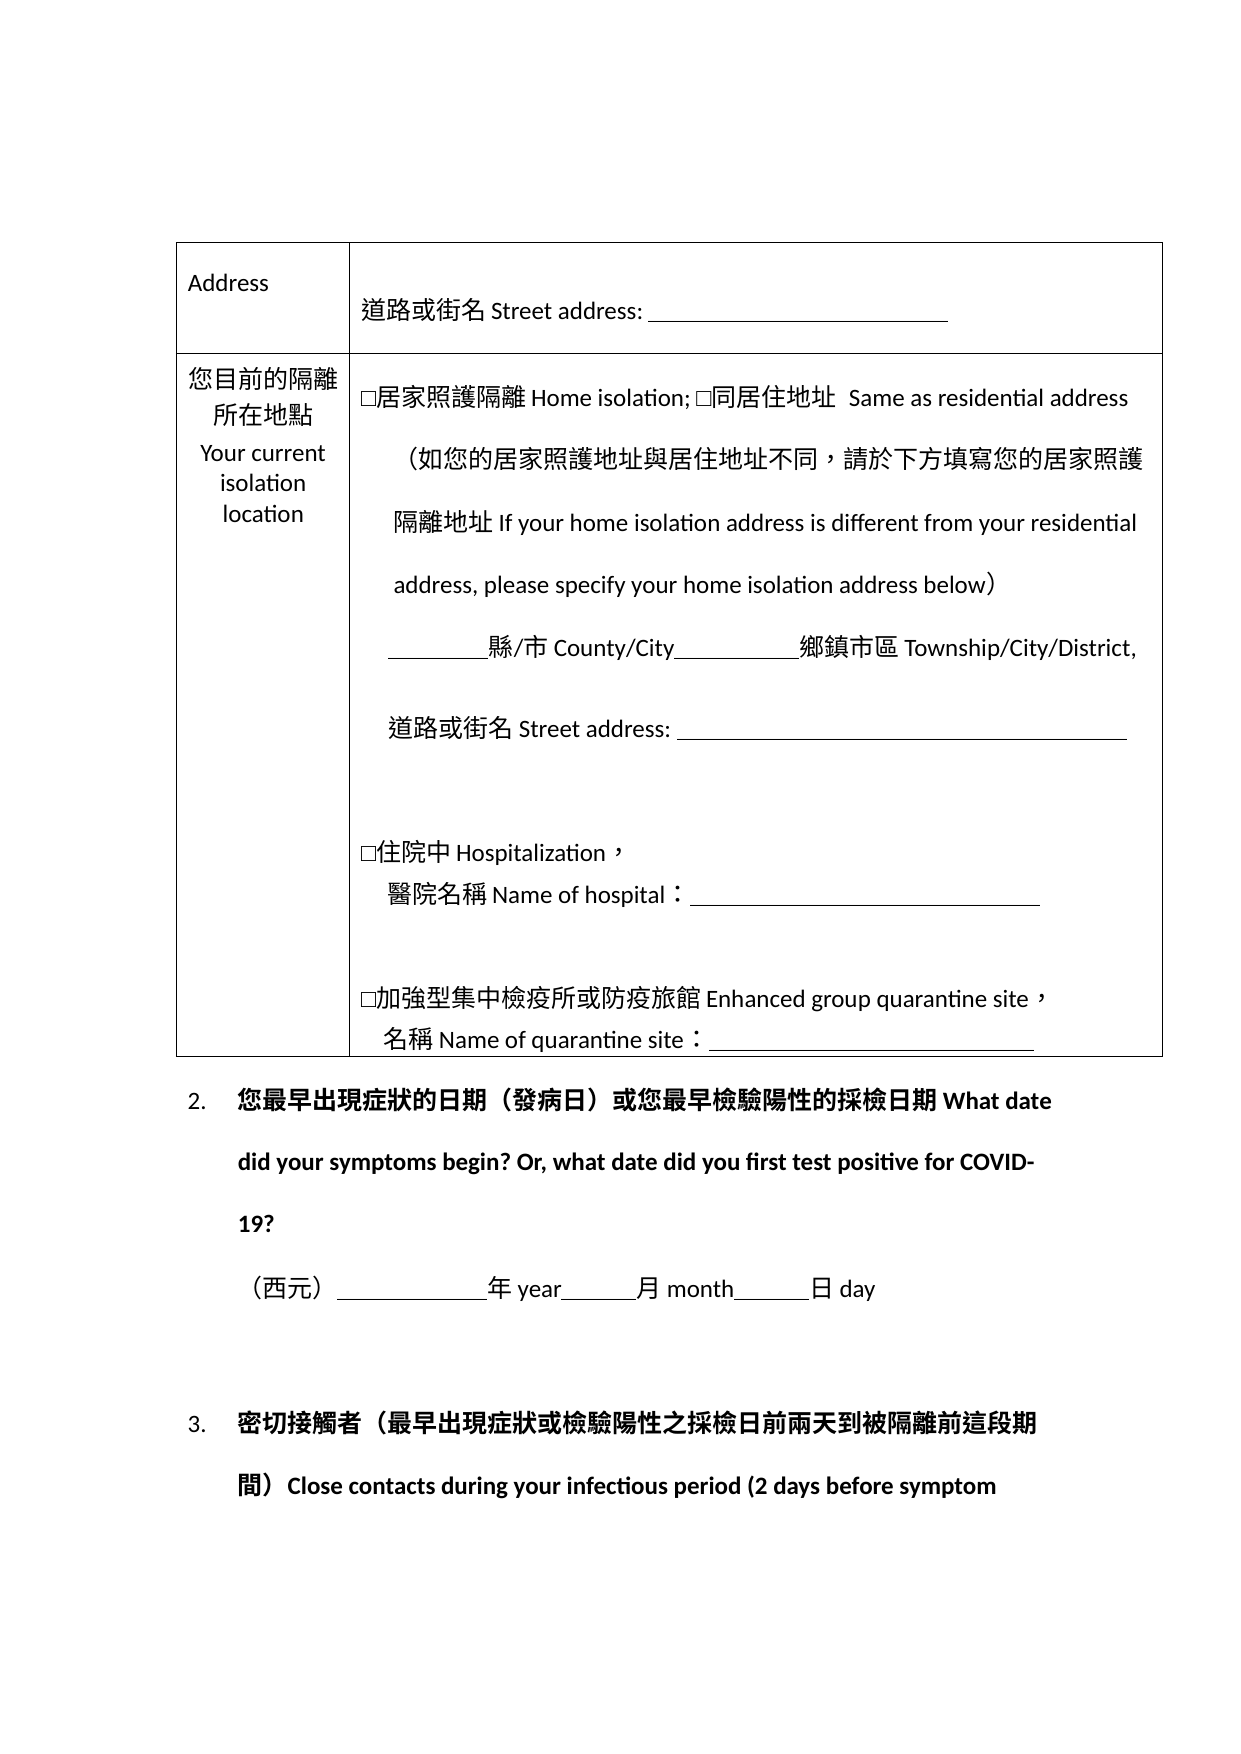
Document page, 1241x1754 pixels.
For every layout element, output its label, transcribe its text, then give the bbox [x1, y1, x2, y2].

list 您最早出現症狀的日期（發病日）或您最早檢驗陽性的採檢日期What date did your symptoms begin? Or, what date did you first test positive for COVID-19? [187, 1057, 1053, 1244]
table_cell 您目前的隔離所在地點 Your current isolation location [177, 354, 349, 1056]
table_cell Address [177, 243, 349, 353]
text （西元）＿＿＿＿＿＿年year＿＿＿月month＿＿＿日day [187, 1244, 1053, 1307]
table_cell □居家照護隔離Home isolation; □同居住地址 Same as residential address （如您的居家照護地址與居住地址不同，請於下方填寫您的居家照護隔離地址If your home isolation address is different from your residential address, please specify your home isolation address below） ＿＿＿＿縣/市County/City＿＿＿＿＿鄉鎮市區Township/City/District, 道路或街名Street address: ＿＿＿＿＿＿＿＿＿＿＿＿＿＿＿＿＿＿ □住院中Hospitalization， 醫院名稱Name of hospital：＿＿＿＿＿＿＿＿＿＿＿＿＿＿ □加強型集中檢疫所或防疫旅館Enhanced group quarantine site， 名稱Name of quarantine site：＿＿＿＿＿＿＿＿＿＿＿＿＿ [350, 354, 1162, 1056]
table_cell 道路或街名Street address: ＿＿＿＿＿＿＿＿＿＿＿＿ [350, 243, 1162, 353]
list 密切接觸者（最早出現症狀或檢驗陽性之採檢日前兩天到被隔離前這段期間）Close contacts during your infectious period (2 days before symptom [187, 1379, 1053, 1504]
